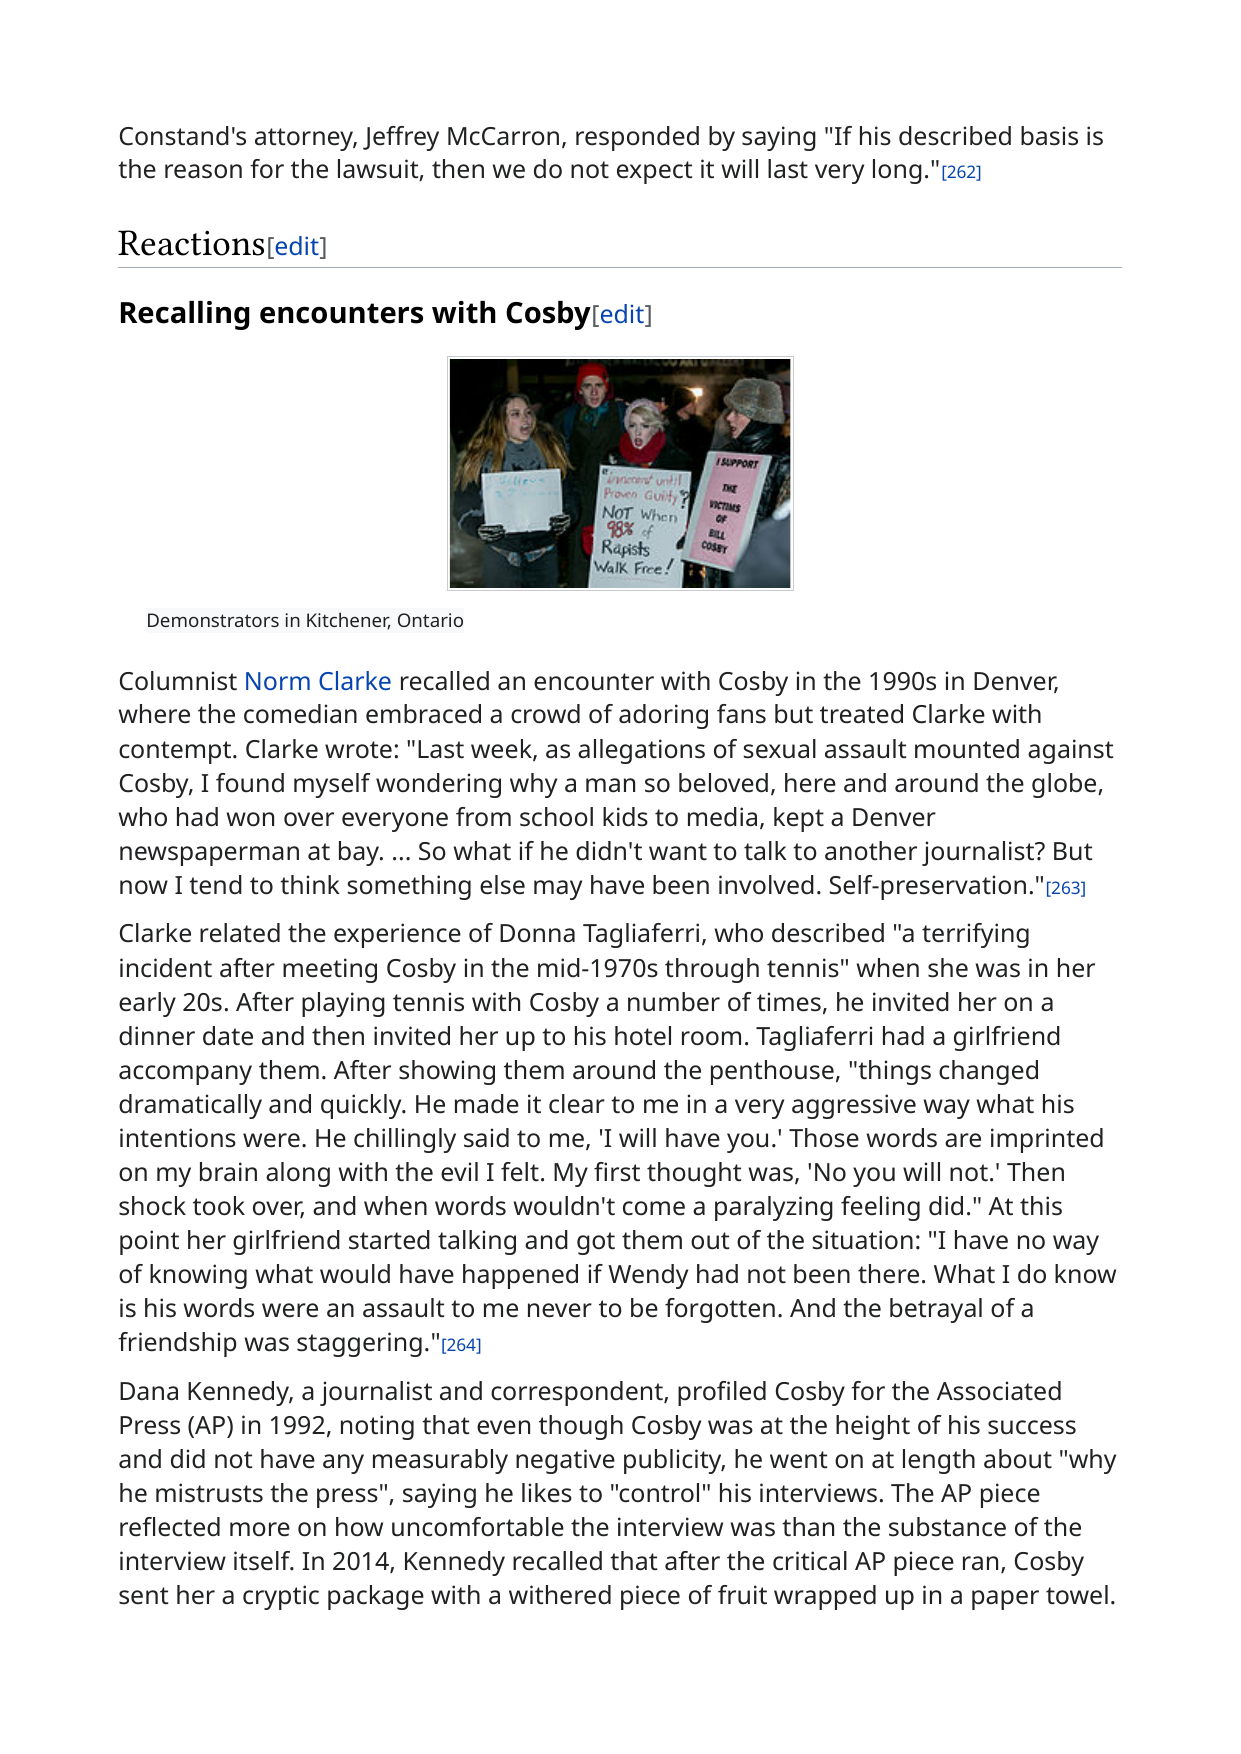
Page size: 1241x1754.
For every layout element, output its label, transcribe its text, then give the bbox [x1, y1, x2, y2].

text Demonstrators in Kitchener, Ontario [123, 608, 1122, 633]
subtitle Recalling encounters with Cosby[edit] [118, 293, 1122, 332]
text Constand's attorney, Jeffrey McCarron, responded by saying "If his described basis is the reason for the lawsuit, then we do not expect it will last very long."[262] [118, 118, 1122, 186]
text Clarke related the experience of Donna Tagliaferri, who described "a terrifying incident after meeting Cosby in the mid-1970s through tennis" when she was in her early 20s. After playing tennis with Cosby a number of times, he invited her on a dinner date and then invited her up to his hotel room. Tagliaferri had a girlfriend accompany them. After showing them around the penthouse, "things changed dramatically and quickly. He made it clear to me in a very aggressive way what his intentions were. He chillingly said to me, 'I will have you.' Those words are imprinted on my brain along with the evil I felt. My first thought was, 'No you will not.' Then shock took over, and when words wouldn't come a paralyzing feeling did." At this point her girlfriend started talking and got them out of the situation: "I have no way of knowing what would have happened if Wendy had not been there. What I do know is his words were an assault to me never to be forgotten. And the betrayal of a friendship was staggering."[264] [118, 916, 1122, 1359]
text Columnist Norm Clarke recalled an encounter with Cosby in the 1990s in Denver, where the comedian embraced a crowd of adoring fans but treated Clarke with contempt. Clarke wrote: "Last week, as allegations of sexual assault mounted against Cosby, I found myself wondering why a man so beloved, here and around the globe, who had won over everyone from school kids to media, kept a Denver newspaperman at bay. ... So what if he didn't want to talk to another journalist? But now I tend to think something else may have been involved. Self-preservation."[263] [118, 663, 1122, 902]
picture [449, 359, 791, 588]
subtitle Reactions[edit] [118, 222, 1122, 267]
text Dana Kennedy, a journalist and correspondent, profiled Cosby for the Associated Press (AP) in 1992, noting that even though Cosby was at the height of his success and did not have any measurably negative publicity, he went on at length about "why he mistrusts the press", saying he likes to "control" his interviews. The AP piece reflected more on how uncomfortable the interview was than the substance of the interview itself. In 2014, Kennedy recalled that after the critical AP piece ran, Cosby sent her a cryptic package with a withered piece of fruit wrapped up in a paper towel. [118, 1373, 1122, 1612]
